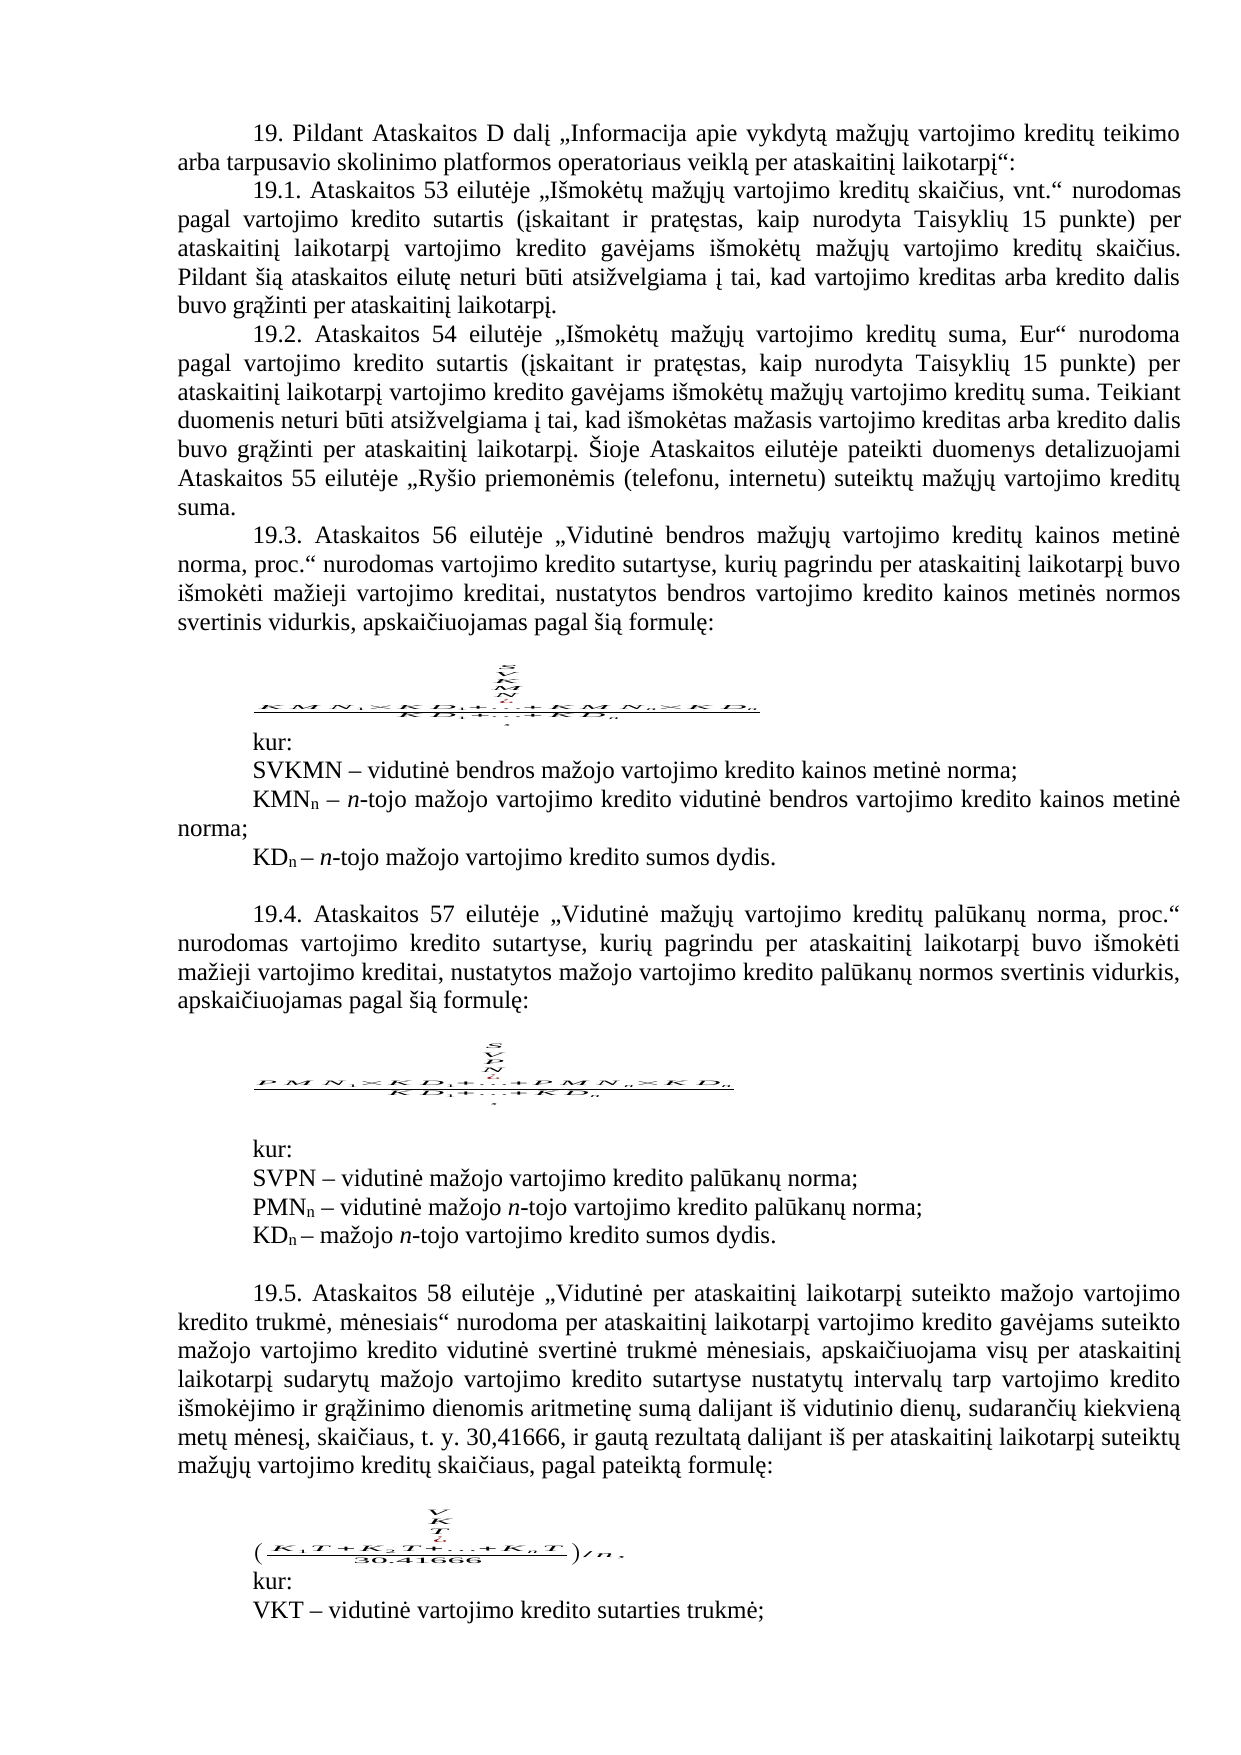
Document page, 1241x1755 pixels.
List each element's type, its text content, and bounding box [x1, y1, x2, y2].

text kur: [177, 727, 1181, 756]
text kur: [177, 1134, 1181, 1163]
text 19.3. Ataskaitos 56 eilutėje „Vidutinė bendros mažųjų vartojimo kreditų kainos metinė norma, proc.“ nurodomas vartojimo kredito sutartyse, kurių pagrindu per ataskaitinį laikotarpį buvo išmokėti mažieji vartojimo kreditai, nustatytos bendros vartojimo kredito kainos metinės normos svertinis vidurkis, apskaičiuojamas pagal šią formulę: [177, 521, 1181, 636]
text 19. Pildant Ataskaitos D dalį „Informacija apie vykdytą mažųjų vartojimo kreditų teikimo arba tarpusavio skolinimo platformos operatoriaus veiklą per ataskaitinį laikotarpį“: [177, 118, 1181, 176]
text VKT – vidutinė vartojimo kredito sutarties trukmė; [177, 1595, 1181, 1623]
text 19.2. Ataskaitos 54 eilutėje „Išmokėtų mažųjų vartojimo kreditų suma, Eur“ nurodoma pagal vartojimo kredito sutartis (įskaitant ir pratęstas, kaip nurodyta Taisyklių 15 punkte) per ataskaitinį laikotarpį vartojimo kredito gavėjams išmokėtų mažųjų vartojimo kreditų suma. Teikiant duomenis neturi būti atsižvelgiama į tai, kad išmokėtas mažasis vartojimo kreditas arba kredito dalis buvo grąžinti per ataskaitinį laikotarpį. Šioje Ataskaitos eilutėje pateikti duomenys detalizuojami Ataskaitos 55 eilutėje „Ryšio priemonėmis (telefonu, internetu) suteiktų mažųjų vartojimo kreditų suma. [177, 319, 1181, 521]
text SVKMN – vidutinė bendros mažojo vartojimo kredito kainos metinė norma; [177, 756, 1181, 784]
text KDn – mažojo n-tojo vartojimo kredito sumos dydis. [177, 1221, 1181, 1249]
text KDn – n-tojo mažojo vartojimo kredito sumos dydis. [177, 842, 1181, 871]
text KMNn – n-tojo mažojo vartojimo kredito vidutinė bendros vartojimo kredito kainos metinė norma; [177, 784, 1181, 842]
text kur: [177, 1566, 1181, 1595]
text 19.4. Ataskaitos 57 eilutėje „Vidutinė mažųjų vartojimo kreditų palūkanų norma, proc.“ nurodomas vartojimo kredito sutartyse, kurių pagrindu per ataskaitinį laikotarpį buvo išmokėti mažieji vartojimo kreditai, nustatytos mažojo vartojimo kredito palūkanų normos svertinis vidurkis, apskaičiuojamas pagal šią formulę: [177, 899, 1181, 1014]
text PMNn – vidutinė mažojo n-tojo vartojimo kredito palūkanų norma; [177, 1192, 1181, 1221]
text SVPN – vidutinė mažojo vartojimo kredito palūkanų norma; [177, 1163, 1181, 1192]
text 19.5. Ataskaitos 58 eilutėje „Vidutinė per ataskaitinį laikotarpį suteikto mažojo vartojimo kredito trukmė, mėnesiais“ nurodoma per ataskaitinį laikotarpį vartojimo kredito gavėjams suteikto mažojo vartojimo kredito vidutinė svertinė trukmė mėnesiais, apskaičiuojama visų per ataskaitinį laikotarpį sudarytų mažojo vartojimo kredito sutartyse nustatytų intervalų tarp vartojimo kredito išmokėjimo ir grąžinimo dienomis aritmetinę sumą dalijant iš vidutinio dienų, sudarančių kiekvieną metų mėnesį, skaičiaus, t. y. 30,41666, ir gautą rezultatą dalijant iš per ataskaitinį laikotarpį suteiktų mažųjų vartojimo kreditų skaičiaus, pagal pateiktą formulę: [177, 1278, 1181, 1479]
text 19.1. Ataskaitos 53 eilutėje „Išmokėtų mažųjų vartojimo kreditų skaičius, vnt.“ nurodomas pagal vartojimo kredito sutartis (įskaitant ir pratęstas, kaip nurodyta Taisyklių 15 punkte) per ataskaitinį laikotarpį vartojimo kredito gavėjams išmokėtų mažųjų vartojimo kreditų skaičius. Pildant šią ataskaitos eilutę neturi būti atsižvelgiama į tai, kad vartojimo kreditas arba kredito dalis buvo grąžinti per ataskaitinį laikotarpį. [177, 176, 1181, 319]
